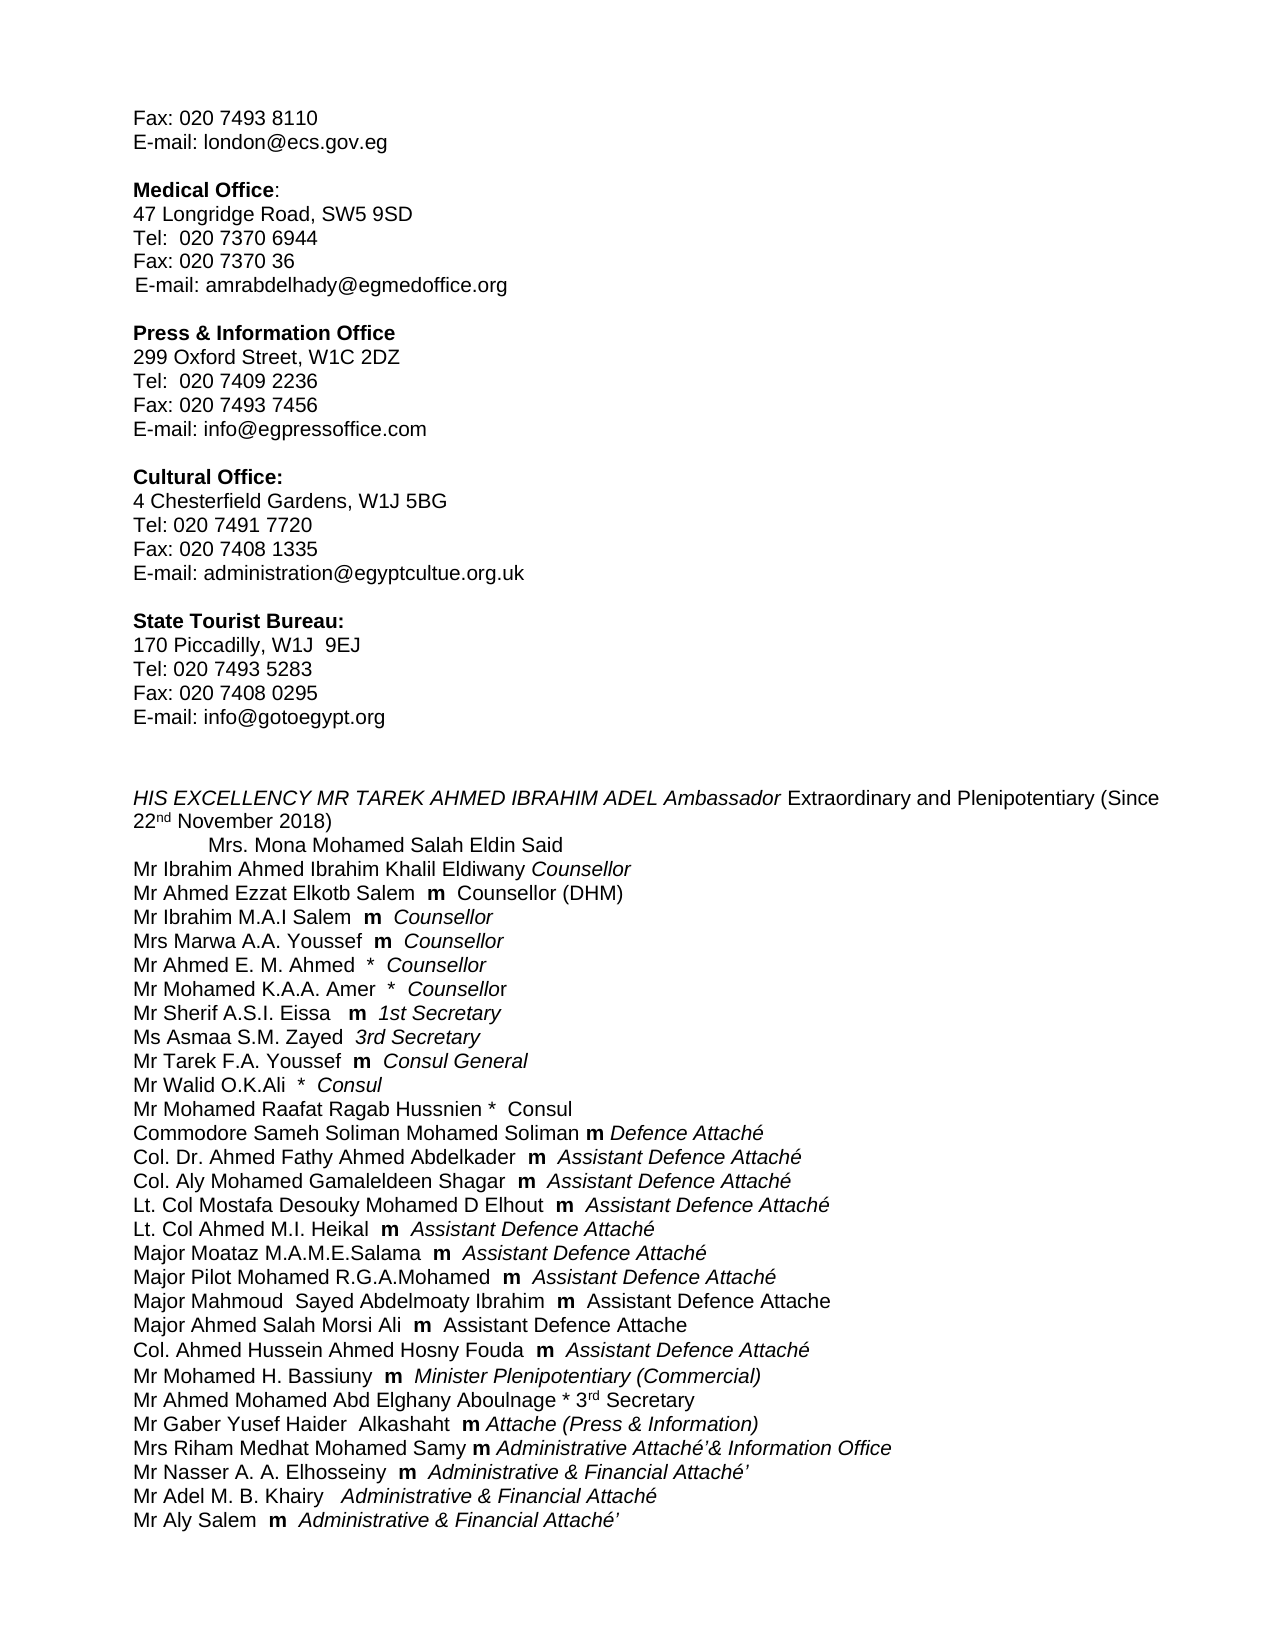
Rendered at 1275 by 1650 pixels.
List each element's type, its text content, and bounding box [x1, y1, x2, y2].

subtitle HIS EXCELLENCY MR TAREK AHMED IBRAHIM ADEL Ambassador Extraordinary and Plenipotentiary (Since 22nd November 2018) [133, 785, 1181, 833]
text Mr Gaber Yusef Haider Alkashaht m Attache (Press & Information) [133, 1412, 1275, 1436]
text Cultural Office: [133, 465, 1275, 489]
text E-mail: info@gotoegypt.org [133, 704, 1275, 728]
text Fax: 020 7408 0295 [133, 681, 1275, 704]
text Mrs Riham Medhat Mohamed Samy m Administrative Attaché’& Information Office [133, 1436, 1275, 1459]
text Mrs. Mona Mohamed Salah Eldin Said [133, 833, 1181, 857]
text Col. Ahmed Hussein Ahmed Hosny Fouda m Assistant Defence Attaché [133, 1338, 1275, 1362]
text Fax: 020 7370 36 [133, 249, 1275, 273]
text Col. Dr. Ahmed Fathy Ahmed Abdelkader m Assistant Defence Attaché [133, 1145, 1275, 1169]
text Tel: 020 7409 2236 [133, 369, 1275, 393]
text 4 Chesterfield Gardens, W1J 5BG [133, 489, 1275, 513]
text Mr Walid O.K.Ali * Consul [133, 1073, 1275, 1097]
text Mr Nasser A. A. Elhosseiny m Administrative & Financial Attaché’ [133, 1459, 1275, 1483]
text E-mail: info@egpressoffice.com [133, 417, 1275, 441]
text Mr Mohamed K.A.A. Amer * Counsellor [133, 977, 1275, 1001]
text Major Ahmed Salah Morsi Ali m Assistant Defence Attache [133, 1312, 1275, 1336]
text Lt. Col Ahmed M.I. Heikal m Assistant Defence Attaché [133, 1217, 1275, 1241]
text Mrs Marwa A.A. Youssef m Counsellor [133, 929, 1275, 953]
text Mr Aly Salem m Administrative & Financial Attaché’ [133, 1507, 1275, 1531]
text 47 Longridge Road, SW5 9SD [133, 201, 1275, 225]
text Major Mahmoud Sayed Abdelmoaty Ibrahim m Assistant Defence Attache [133, 1288, 1275, 1312]
text Fax: 020 7493 8110 [133, 106, 1275, 129]
text Mr Ibrahim M.A.I Salem m Counsellor [133, 905, 1275, 929]
text Ms Asmaa S.M. Zayed 3rd Secretary [133, 1025, 1275, 1049]
text Mr Tarek F.A. Youssef m Consul General [133, 1049, 1275, 1073]
text Mr Ibrahim Ahmed Ibrahim Khalil Eldiwany Counsellor [133, 857, 1275, 881]
text Medical Office: [133, 177, 1275, 201]
text Mr Ahmed Mohamed Abd Elghany Aboulnage * 3rd Secretary [133, 1388, 1275, 1412]
text Fax: 020 7493 7456 [133, 393, 1275, 417]
text Tel: 020 7491 7720 [133, 513, 1275, 537]
text Mr Ahmed Ezzat Elkotb Salem m Counsellor (DHM) [133, 881, 1275, 905]
text Tel: 020 7370 6944 [133, 225, 1275, 249]
text Tel: 020 7493 5283 [133, 657, 1275, 681]
text Lt. Col Mostafa Desouky Mohamed D Elhout m Assistant Defence Attaché [133, 1193, 1275, 1217]
text 299 Oxford Street, W1C 2DZ [133, 345, 1275, 369]
text Press & Information Office [133, 321, 1275, 345]
text E-mail: london@ecs.gov.eg [133, 129, 1275, 153]
text Mr Adel M. B. Khairy Administrative & Financial Attaché [133, 1483, 1275, 1507]
text Mr Mohamed H. Bassiuny m Minister Plenipotentiary (Commercial) [133, 1364, 1275, 1388]
text Fax: 020 7408 1335 [133, 537, 1275, 561]
text E-mail: administration@egyptcultue.org.uk [133, 561, 1275, 585]
text Major Pilot Mohamed R.G.A.Mohamed m Assistant Defence Attaché [133, 1264, 1275, 1288]
text 170 Piccadilly, W1J 9EJ [133, 633, 1275, 657]
text State Tourist Bureau: [133, 609, 1275, 633]
text Major Moataz M.A.M.E.Salama m Assistant Defence Attaché [133, 1241, 1275, 1264]
text Col. Aly Mohamed Gamaleldeen Shagar m Assistant Defence Attaché [133, 1169, 1275, 1193]
text Mr Mohamed Raafat Ragab Hussnien * Consul [133, 1097, 1275, 1121]
text Mr Sherif A.S.I. Eissa m 1st Secretary [133, 1001, 1275, 1025]
text E-mail: amrabdelhady@egmedoffice.org [88, 273, 1181, 297]
text Mr Ahmed E. M. Ahmed * Counsellor [133, 953, 1275, 977]
text Commodore Sameh Soliman Mohamed Soliman m Defence Attaché [133, 1121, 1275, 1145]
